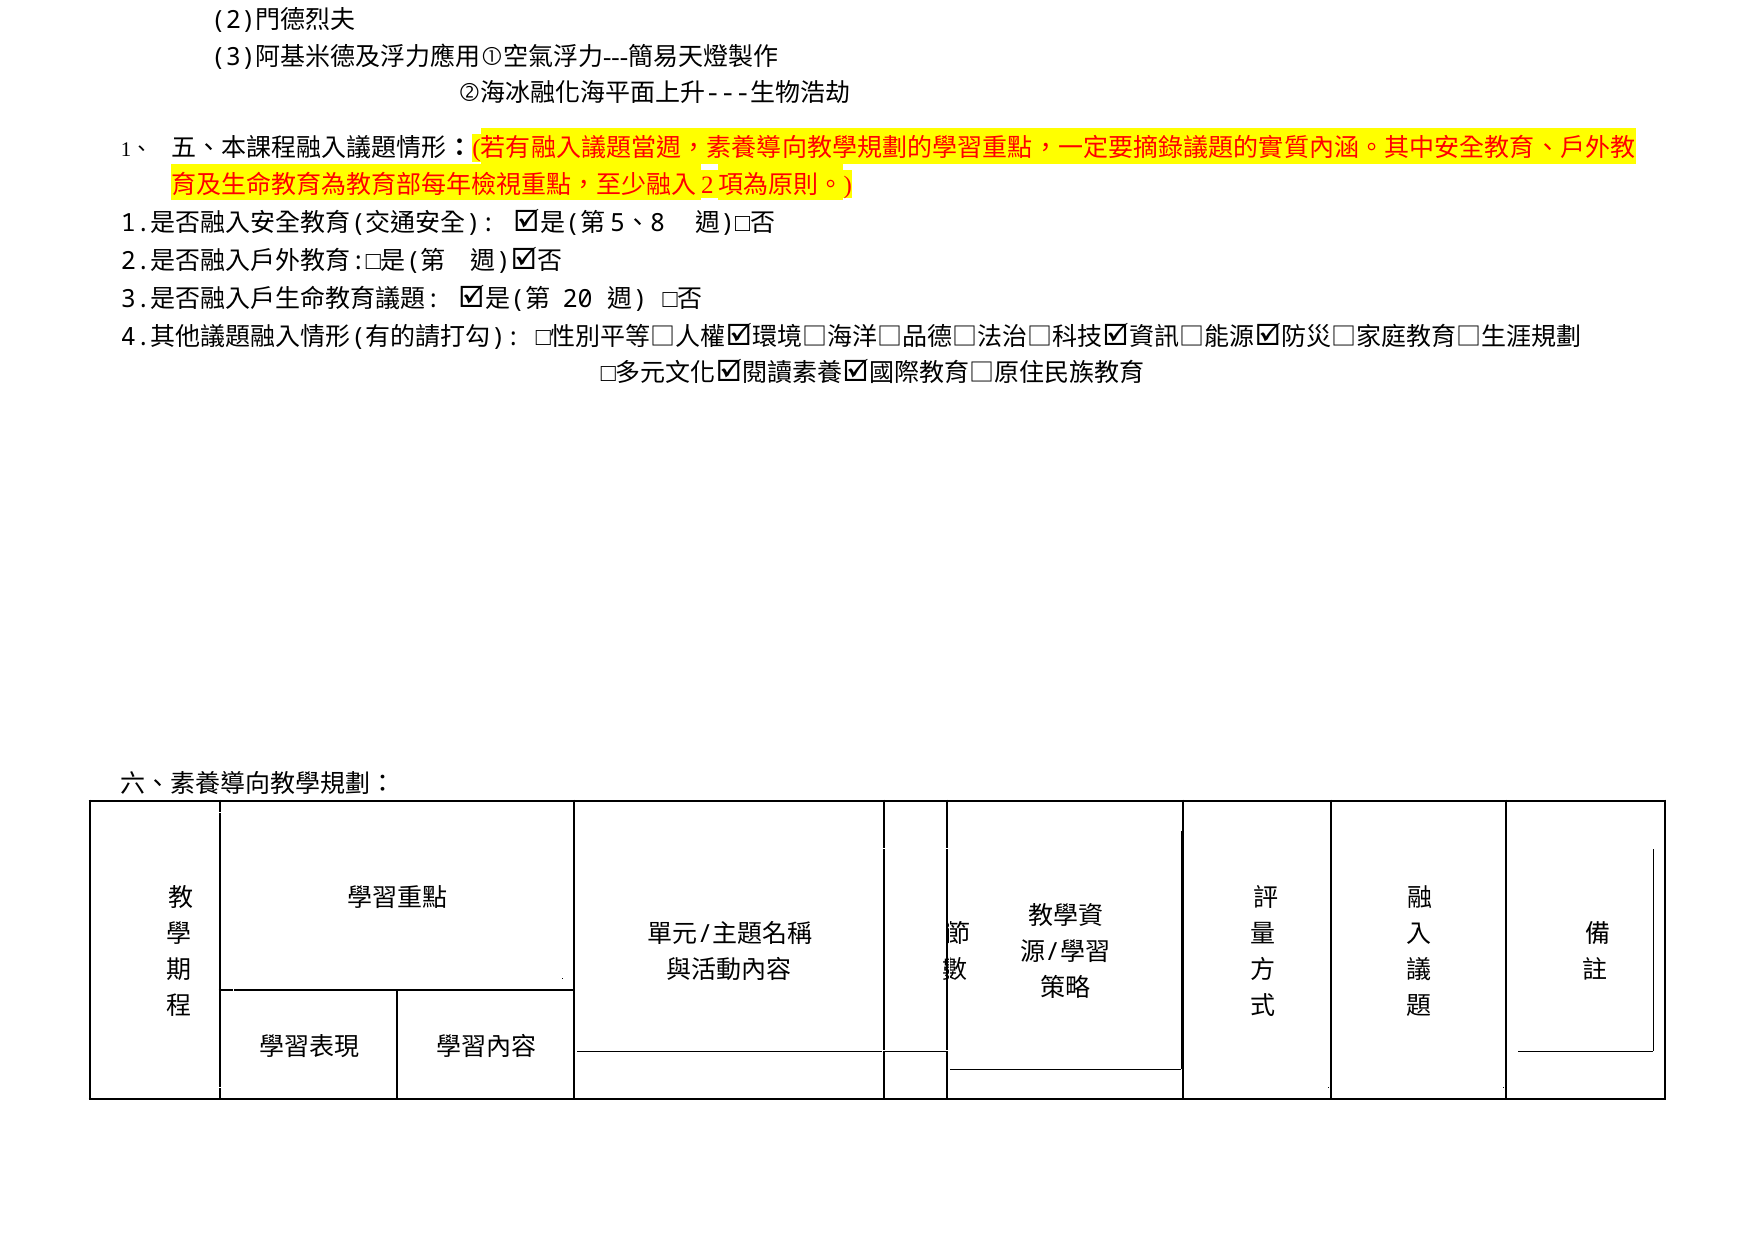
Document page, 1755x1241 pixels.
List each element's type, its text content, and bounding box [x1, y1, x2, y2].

table_header 融入議題 [1332, 802, 1505, 1098]
text 2.是否融入戶外教育:□是(第 週)否 [118, 240, 1636, 276]
table_header 學習重點 [221, 802, 573, 989]
text 1.是否融入安全教育(交通安全): 是(第5、8 週)□否 [118, 200, 1636, 240]
text (2)門德烈夫 [118, 0, 1636, 36]
table_header 教學資源/學習策略 [950, 831, 1180, 1068]
table_header 節數 [885, 1052, 946, 1098]
text 3.是否融入戶生命教育議題: 是(第 20 週) □否 [118, 276, 1636, 316]
list 五、本課程融入議題情形：(若有融入議題當週，素養導向教學規劃的學習重點，一定要摘錄議題的實質內涵。其中安全教育、戶外教育及生命教育為教育部每年檢視重點，至少融入2項為原則。) [121, 128, 1636, 200]
table_cell 學習內容 [398, 991, 573, 1098]
text 六、素養導向教學規劃： [118, 763, 1636, 799]
text 4.其他議題融入情形(有的請打勾): □性別平等□人權環境□海洋□品德□法治□科技資訊□能源防災□家庭教育□生涯規劃 [118, 316, 1636, 352]
text □多元文化閱讀素養國際教育□原住民族教育 [118, 352, 1636, 388]
table_header 評量方式 [1184, 802, 1330, 1098]
table_header 教學資源/學習策略 [948, 1051, 1182, 1098]
table_header 節數 [885, 802, 946, 848]
table_header 教學資源/學習策略 [950, 849, 1018, 1050]
table_header 教學期程 [91, 802, 219, 1098]
text 海冰融化海平面上升---生物浩劫 [118, 72, 1636, 109]
table_header 單元/主題名稱與活動內容 [575, 802, 883, 1098]
table_cell 學習表現 [221, 991, 396, 1098]
text (3)阿基米德及浮力應用空氣浮力---簡易天燈製作 [118, 36, 1636, 72]
table_header 節數 [885, 849, 946, 1050]
table_header 教學資源/學習策略 [948, 802, 1182, 848]
table_header 備註 [1507, 802, 1664, 1098]
